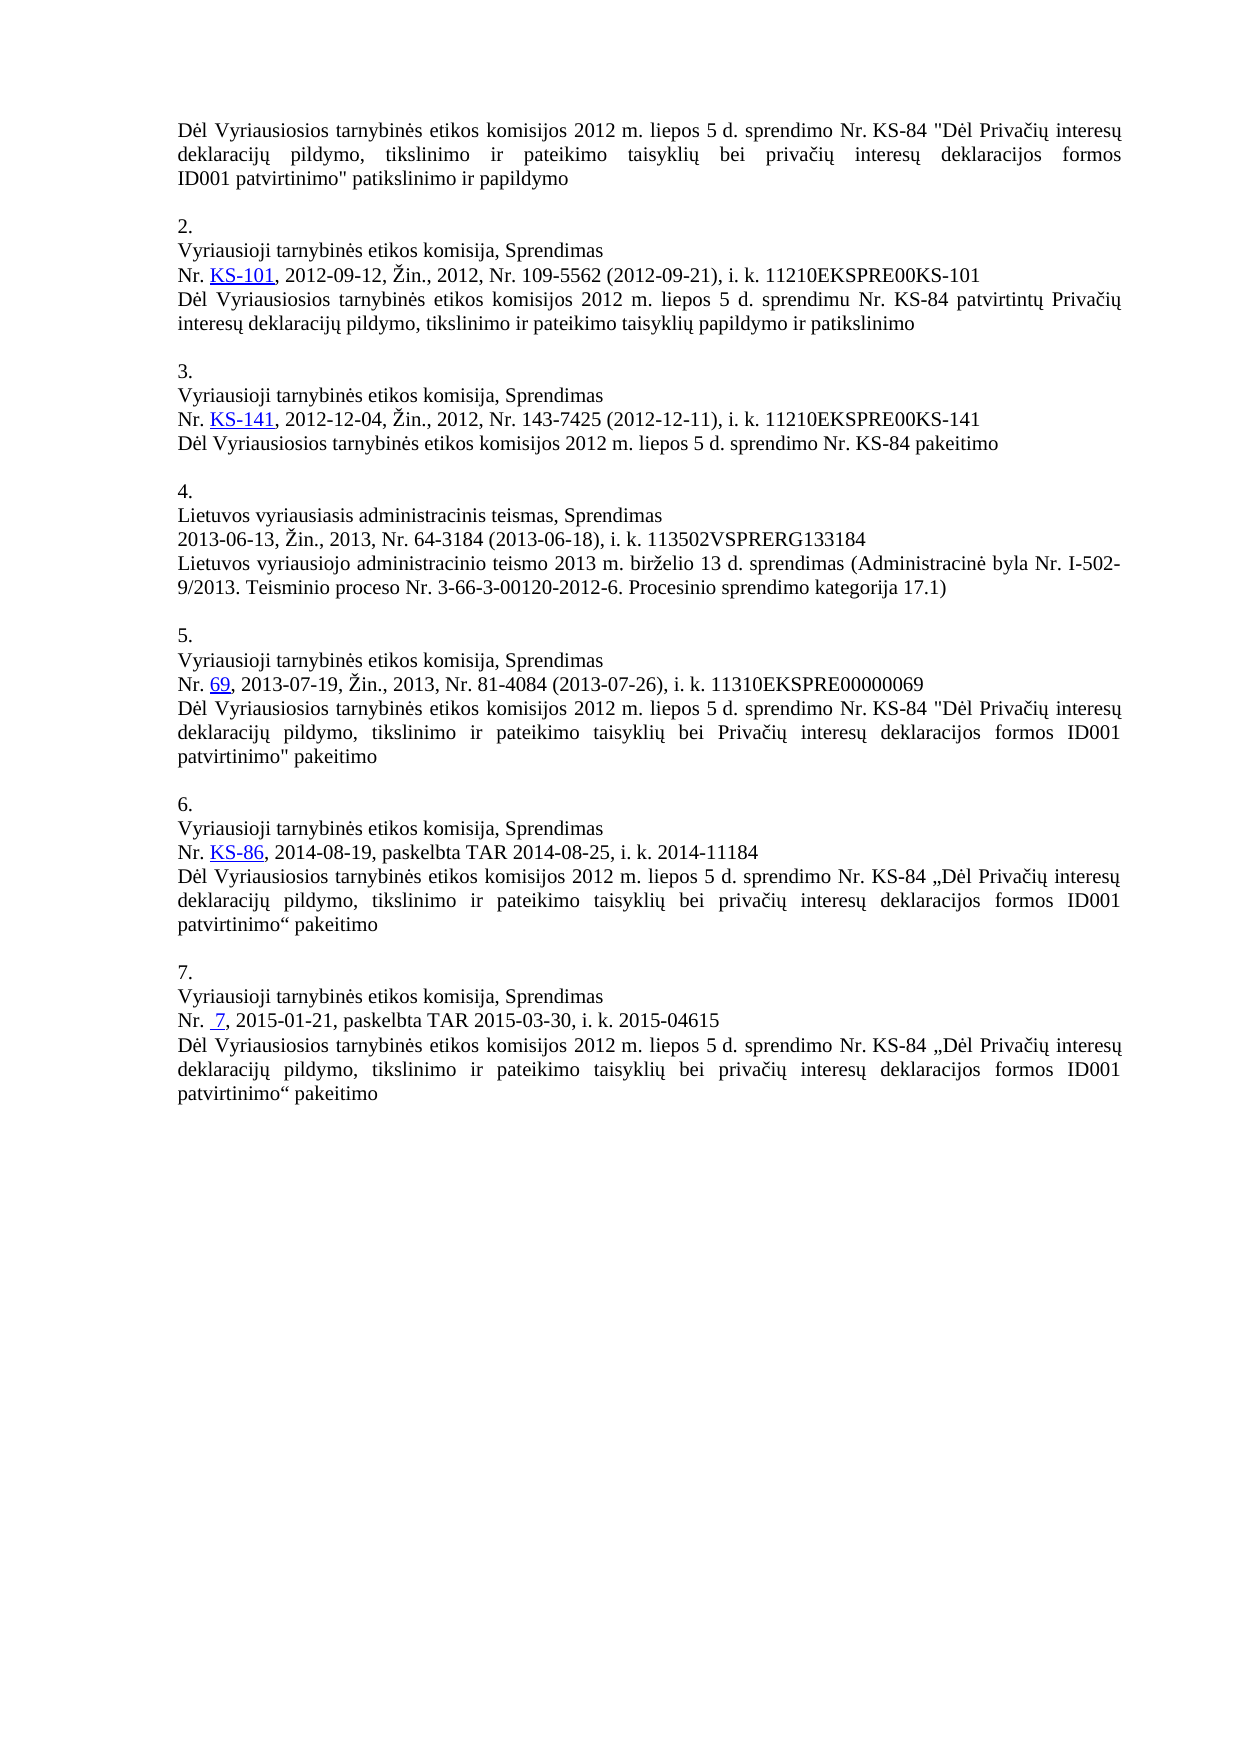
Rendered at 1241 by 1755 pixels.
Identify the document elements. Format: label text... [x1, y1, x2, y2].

text Dėl Vyriausiosios tarnybinės etikos komisijos 2012 m. liepos 5 d. sprendimo Nr. KS-84 "Dėl Privačių interesų deklaracijų pildymo, tikslinimo ir pateikimo taisyklių bei privačių interesų deklaracijos formos ID001 patvirtinimo" patikslinimo ir papildymo [177, 118, 1122, 190]
text 4. [177, 479, 1122, 503]
text 2013-06-13, Žin., 2013, Nr. 64-3184 (2013-06-18), i. k. 113502VSPRERG133184 [177, 527, 1122, 551]
text Dėl Vyriausiosios tarnybinės etikos komisijos 2012 m. liepos 5 d. sprendimo Nr. KS-84 „Dėl Privačių interesų deklaracijų pildymo, tikslinimo ir pateikimo taisyklių bei privačių interesų deklaracijos formos ID001 patvirtinimo“ pakeitimo [177, 864, 1122, 936]
text 7. [177, 960, 1122, 984]
text Dėl Vyriausiosios tarnybinės etikos komisijos 2012 m. liepos 5 d. sprendimo Nr. KS-84 pakeitimo [177, 431, 1122, 455]
text Dėl Vyriausiosios tarnybinės etikos komisijos 2012 m. liepos 5 d. sprendimo Nr. KS-84 „Dėl Privačių interesų deklaracijų pildymo, tikslinimo ir pateikimo taisyklių bei privačių interesų deklaracijos formos ID001 patvirtinimo“ pakeitimo [177, 1032, 1122, 1105]
text 6. [177, 792, 1122, 816]
text Nr. 7, 2015-01-21, paskelbta TAR 2015-03-30, i. k. 2015-04615 [177, 1008, 1122, 1032]
text Nr. KS-86, 2014-08-19, paskelbta TAR 2014-08-25, i. k. 2014-11184 [177, 840, 1122, 864]
text 3. [177, 359, 1122, 383]
text Vyriausioji tarnybinės etikos komisija, Sprendimas [177, 647, 1122, 672]
text Vyriausioji tarnybinės etikos komisija, Sprendimas [177, 238, 1122, 262]
text Dėl Vyriausiosios tarnybinės etikos komisijos 2012 m. liepos 5 d. sprendimo Nr. KS-84 "Dėl Privačių interesų deklaracijų pildymo, tikslinimo ir pateikimo taisyklių bei Privačių interesų deklaracijos formos ID001 patvirtinimo" pakeitimo [177, 696, 1122, 768]
text Vyriausioji tarnybinės etikos komisija, Sprendimas [177, 383, 1122, 407]
text 5. [177, 623, 1122, 647]
text Vyriausioji tarnybinės etikos komisija, Sprendimas [177, 984, 1122, 1008]
text Dėl Vyriausiosios tarnybinės etikos komisijos 2012 m. liepos 5 d. sprendimu Nr. KS-84 patvirtintų Privačių interesų deklaracijų pildymo, tikslinimo ir pateikimo taisyklių papildymo ir patikslinimo [177, 287, 1122, 335]
text Nr. 69, 2013-07-19, Žin., 2013, Nr. 81-4084 (2013-07-26), i. k. 11310EKSPRE00000069 [177, 672, 1122, 696]
text Vyriausioji tarnybinės etikos komisija, Sprendimas [177, 816, 1122, 840]
text Lietuvos vyriausiasis administracinis teismas, Sprendimas [177, 503, 1122, 527]
text 2. [177, 214, 1122, 238]
text Lietuvos vyriausiojo administracinio teismo 2013 m. birželio 13 d. sprendimas (Administracinė byla Nr. I-502-9/2013. Teisminio proceso Nr. 3-66-3-00120-2012-6. Procesinio sprendimo kategorija 17.1) [177, 551, 1122, 599]
text Nr. KS-101, 2012-09-12, Žin., 2012, Nr. 109-5562 (2012-09-21), i. k. 11210EKSPRE00KS-101 [177, 262, 1122, 287]
text Nr. KS-141, 2012-12-04, Žin., 2012, Nr. 143-7425 (2012-12-11), i. k. 11210EKSPRE00KS-141 [177, 407, 1122, 431]
